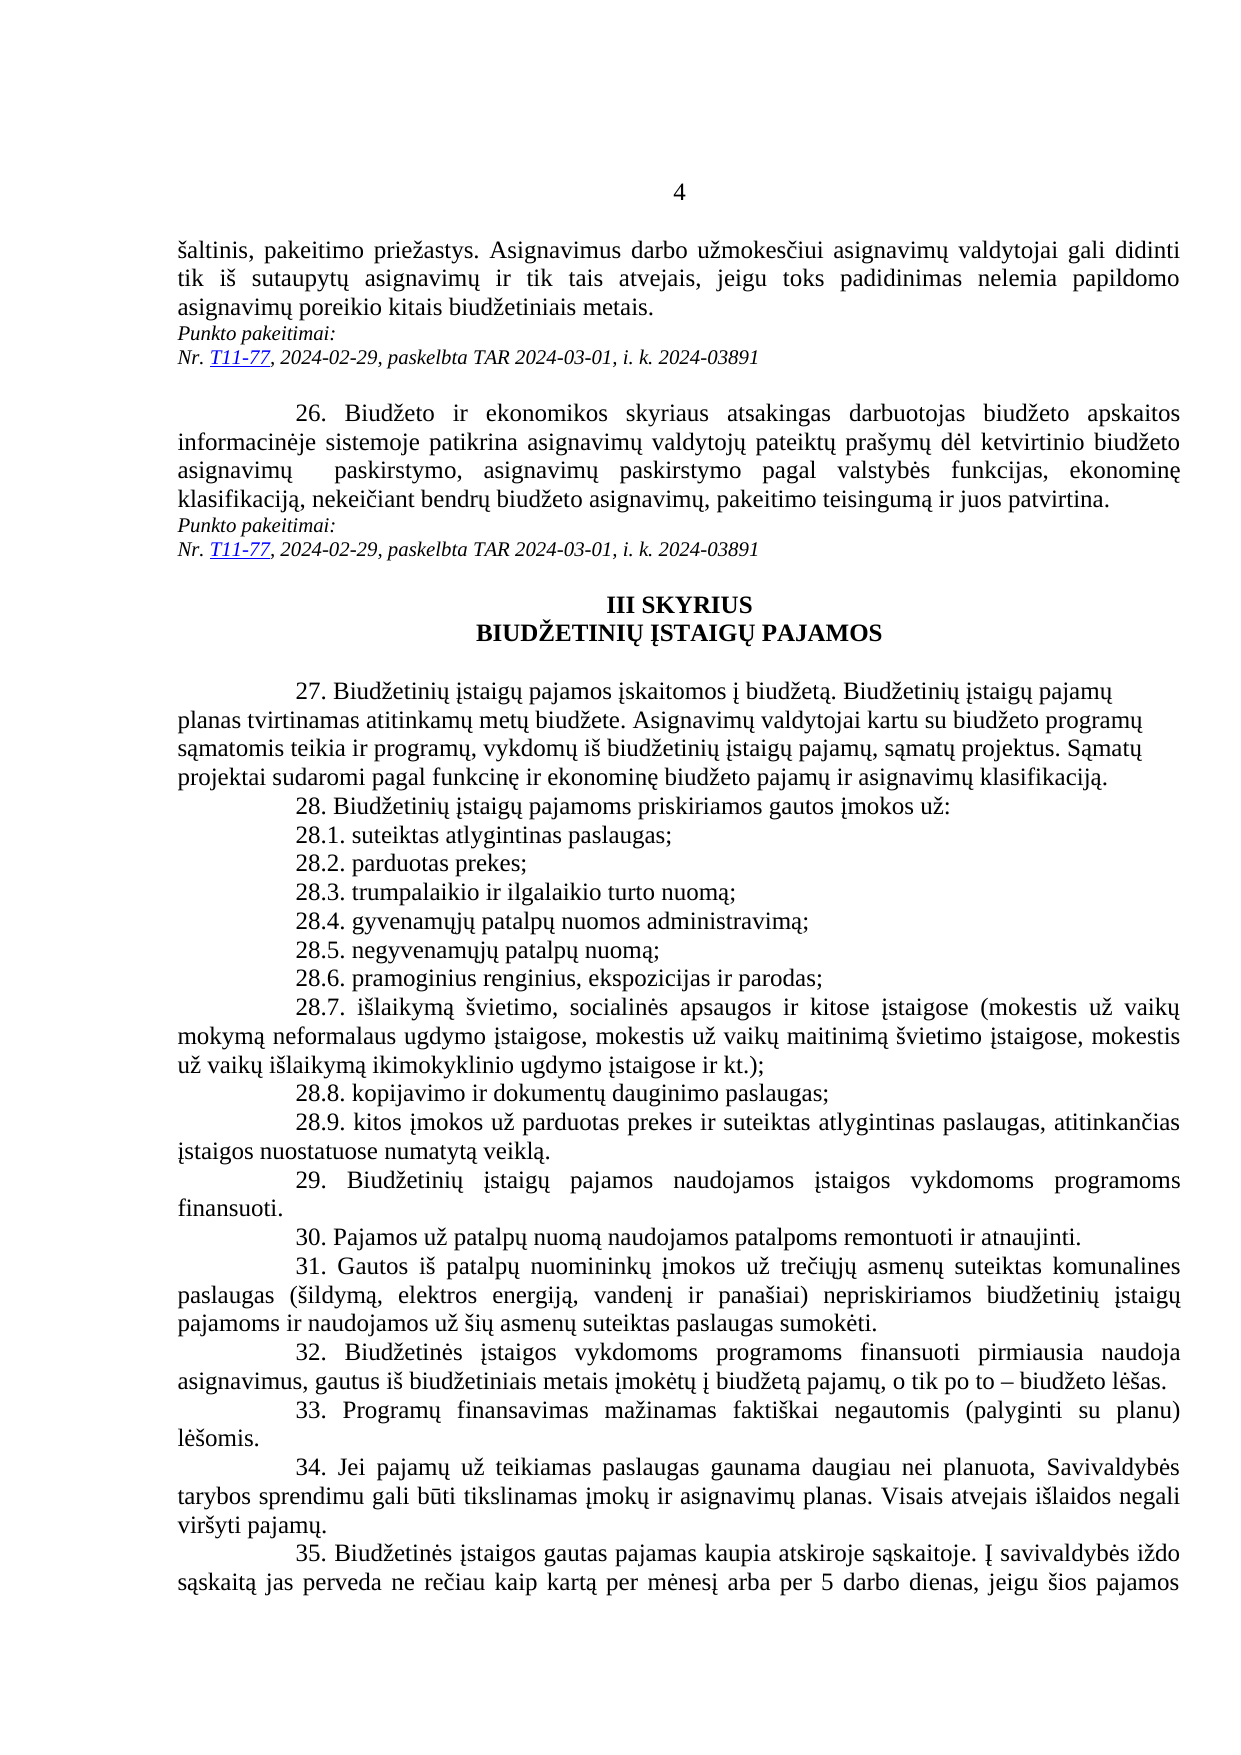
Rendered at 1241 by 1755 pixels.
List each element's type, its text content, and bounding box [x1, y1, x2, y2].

text BIUDŽETINIŲ ĮSTAIGŲ PAJAMOS [177, 618, 1181, 647]
text šaltinis, pakeitimo priežastys. Asignavimus darbo užmokesčiui asignavimų valdytojai gali didinti tik iš sutaupytų asignavimų ir tik tais atvejais, jeigu toks padidinimas nelemia papildomo asignavimų poreikio kitais biudžetiniais metais. [177, 235, 1181, 321]
text 28.3. trumpalaikio ir ilgalaikio turto nuomą; [177, 877, 1181, 906]
text 28.5. negyvenamųjų patalpų nuomą; [177, 935, 1181, 963]
text 28.8. kopijavimo ir dokumentų dauginimo paslaugas; [177, 1078, 1181, 1107]
text III SKYRIUS [177, 590, 1181, 618]
text 28.1. suteiktas atlygintinas paslaugas; [177, 820, 1181, 848]
text 28.7. išlaikymą švietimo, socialinės apsaugos ir kitose įstaigose (mokestis už vaikų mokymą neformalaus ugdymo įstaigose, mokestis už vaikų maitinimą švietimo įstaigose, mokestis už vaikų išlaikymą ikimokyklinio ugdymo įstaigose ir kt.); [177, 992, 1181, 1078]
text 26. Biudžeto ir ekonomikos skyriaus atsakingas darbuotojas biudžeto apskaitos informacinėje sistemoje patikrina asignavimų valdytojų pateiktų prašymų dėl ketvirtinio biudžeto asignavimų paskirstymo, asignavimų paskirstymo pagal valstybės funkcijas, ekonominę klasifikaciją, nekeičiant bendrų biudžeto asignavimų, pakeitimo teisingumą ir juos patvirtina. [177, 398, 1181, 513]
text 28.6. pramoginius renginius, ekspozicijas ir parodas; [177, 963, 1181, 992]
text 35. Biudžetinės įstaigos gautas pajamas kaupia atskiroje sąskaitoje. Į savivaldybės iždo sąskaitą jas perveda ne rečiau kaip kartą per mėnesį arba per 5 darbo dienas, jeigu šios pajamos [177, 1538, 1181, 1596]
text 28.9. kitos įmokos už parduotas prekes ir suteiktas atlygintinas paslaugas, atitinkančias įstaigos nuostatuose numatytą veiklą. [177, 1107, 1181, 1165]
text 29. Biudžetinių įstaigų pajamos naudojamos įstaigos vykdomoms programoms finansuoti. [177, 1165, 1181, 1222]
text Nr. T11-77, 2024-02-29, paskelbta TAR 2024-03-01, i. k. 2024-03891 [177, 537, 1181, 561]
text 34. Jei pajamų už teikiamas paslaugas gaunama daugiau nei planuota, Savivaldybės tarybos sprendimu gali būti tikslinamas įmokų ir asignavimų planas. Visais atvejais išlaidos negali viršyti pajamų. [177, 1452, 1181, 1538]
text 28.4. gyvenamųjų patalpų nuomos administravimą; [177, 906, 1181, 935]
text Punkto pakeitimai: [177, 513, 1181, 537]
text 28. Biudžetinių įstaigų pajamoms priskiriamos gautos įmokos už: [177, 791, 1181, 820]
text Nr. T11-77, 2024-02-29, paskelbta TAR 2024-03-01, i. k. 2024-03891 [177, 345, 1181, 369]
text 31. Gautos iš patalpų nuomininkų įmokos už trečiųjų asmenų suteiktas komunalines paslaugas (šildymą, elektros energiją, vandenį ir panašiai) nepriskiriamos biudžetinių įstaigų pajamoms ir naudojamos už šių asmenų suteiktas paslaugas sumokėti. [177, 1251, 1181, 1337]
text 27. Biudžetinių įstaigų pajamos įskaitomos į biudžetą. Biudžetinių įstaigų pajamų planas tvirtinamas atitinkamų metų biudžete. Asignavimų valdytojai kartu su biudžeto programų sąmatomis teikia ir programų, vykdomų iš biudžetinių įstaigų pajamų, sąmatų projektus. Sąmatų projektai sudaromi pagal funkcinę ir ekonominę biudžeto pajamų ir asignavimų klasifikaciją. [177, 676, 1181, 791]
text 32. Biudžetinės įstaigos vykdomoms programoms finansuoti pirmiausia naudoja asignavimus, gautus iš biudžetiniais metais įmokėtų į biudžetą pajamų, o tik po to – biudžeto lėšas. [177, 1337, 1181, 1395]
text 30. Pajamos už patalpų nuomą naudojamos patalpoms remontuoti ir atnaujinti. [177, 1222, 1181, 1251]
text Punkto pakeitimai: [177, 321, 1181, 345]
text 28.2. parduotas prekes; [177, 848, 1181, 877]
text 33. Programų finansavimas mažinamas faktiškai negautomis (palyginti su planu) lėšomis. [177, 1395, 1181, 1452]
